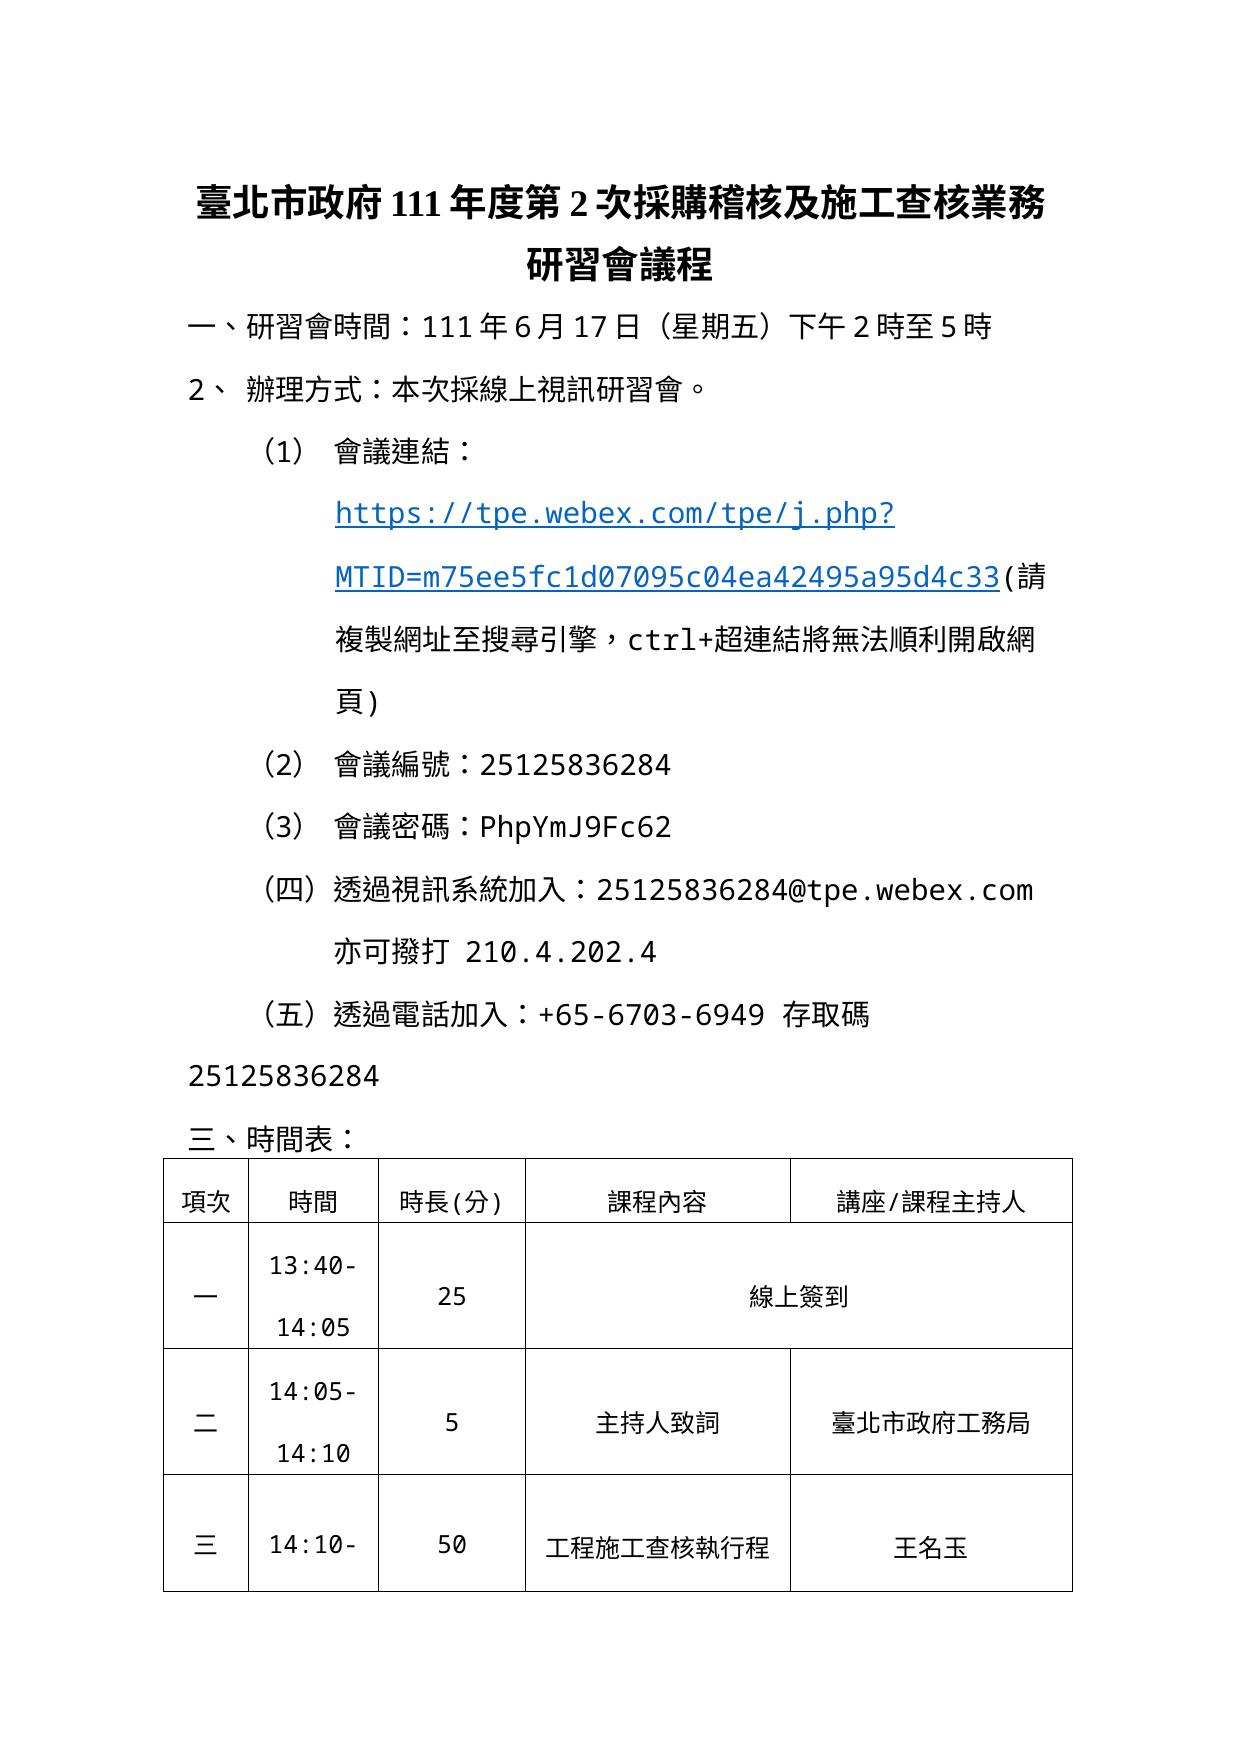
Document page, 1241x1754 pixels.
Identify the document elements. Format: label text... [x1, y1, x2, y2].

list 辦理方式：本次採線上視訊研習會。 [187, 346, 1053, 408]
table_cell 50 [379, 1475, 525, 1591]
list 會議編號：25125836284 [246, 721, 1053, 783]
table_cell 主持人致詞 [526, 1349, 790, 1474]
list 會議密碼：PhpYmJ9Fc62 [246, 783, 1053, 846]
text （四）透過視訊系統加入：25125836284@tpe.webex.com亦可撥打 210.4.202.4 [187, 846, 1053, 971]
text 臺北市政府111年度第2次採購稽核及施工查核業務 [187, 158, 1053, 221]
table_cell 臺北市政府工務局 [791, 1349, 1072, 1474]
text （五）透過電話加入：+65-6703-6949 存取碼25125836284 [187, 971, 1053, 1096]
table_cell 三 [164, 1475, 248, 1591]
table_cell 一 [164, 1223, 248, 1348]
table_header 時長(分) [379, 1159, 525, 1222]
table_cell 14:10- [249, 1475, 378, 1591]
table_cell 5 [379, 1349, 525, 1474]
table_cell 14:05-14:10 [249, 1349, 378, 1474]
text https://tpe.webex.com/tpe/j.php?MTID=m75ee5fc1d07095c04ea42495a95d4c33(請複製網址至搜尋引擎，ctrl+超連結將無法順利開啟網頁) [335, 471, 1053, 721]
table_cell 25 [379, 1223, 525, 1348]
table_header 講座/課程主持人 [791, 1159, 1072, 1222]
table_cell 13:40-14:05 [249, 1223, 378, 1348]
table_header 項次 [164, 1159, 248, 1222]
text 三、時間表： [187, 1096, 1053, 1158]
table_cell 線上簽到 [526, 1223, 1072, 1348]
table_cell 工程施工查核執行程 [526, 1475, 790, 1591]
list 會議連結： [246, 408, 1053, 471]
table_cell 王名玉 [791, 1475, 1072, 1591]
table_header 時間 [249, 1159, 378, 1222]
text 研習會議程 [187, 221, 1053, 283]
text 一、研習會時間：111年6月17日（星期五）下午2時至5時 [187, 283, 1053, 346]
table_header 課程內容 [526, 1159, 790, 1222]
table_cell 二 [164, 1349, 248, 1474]
